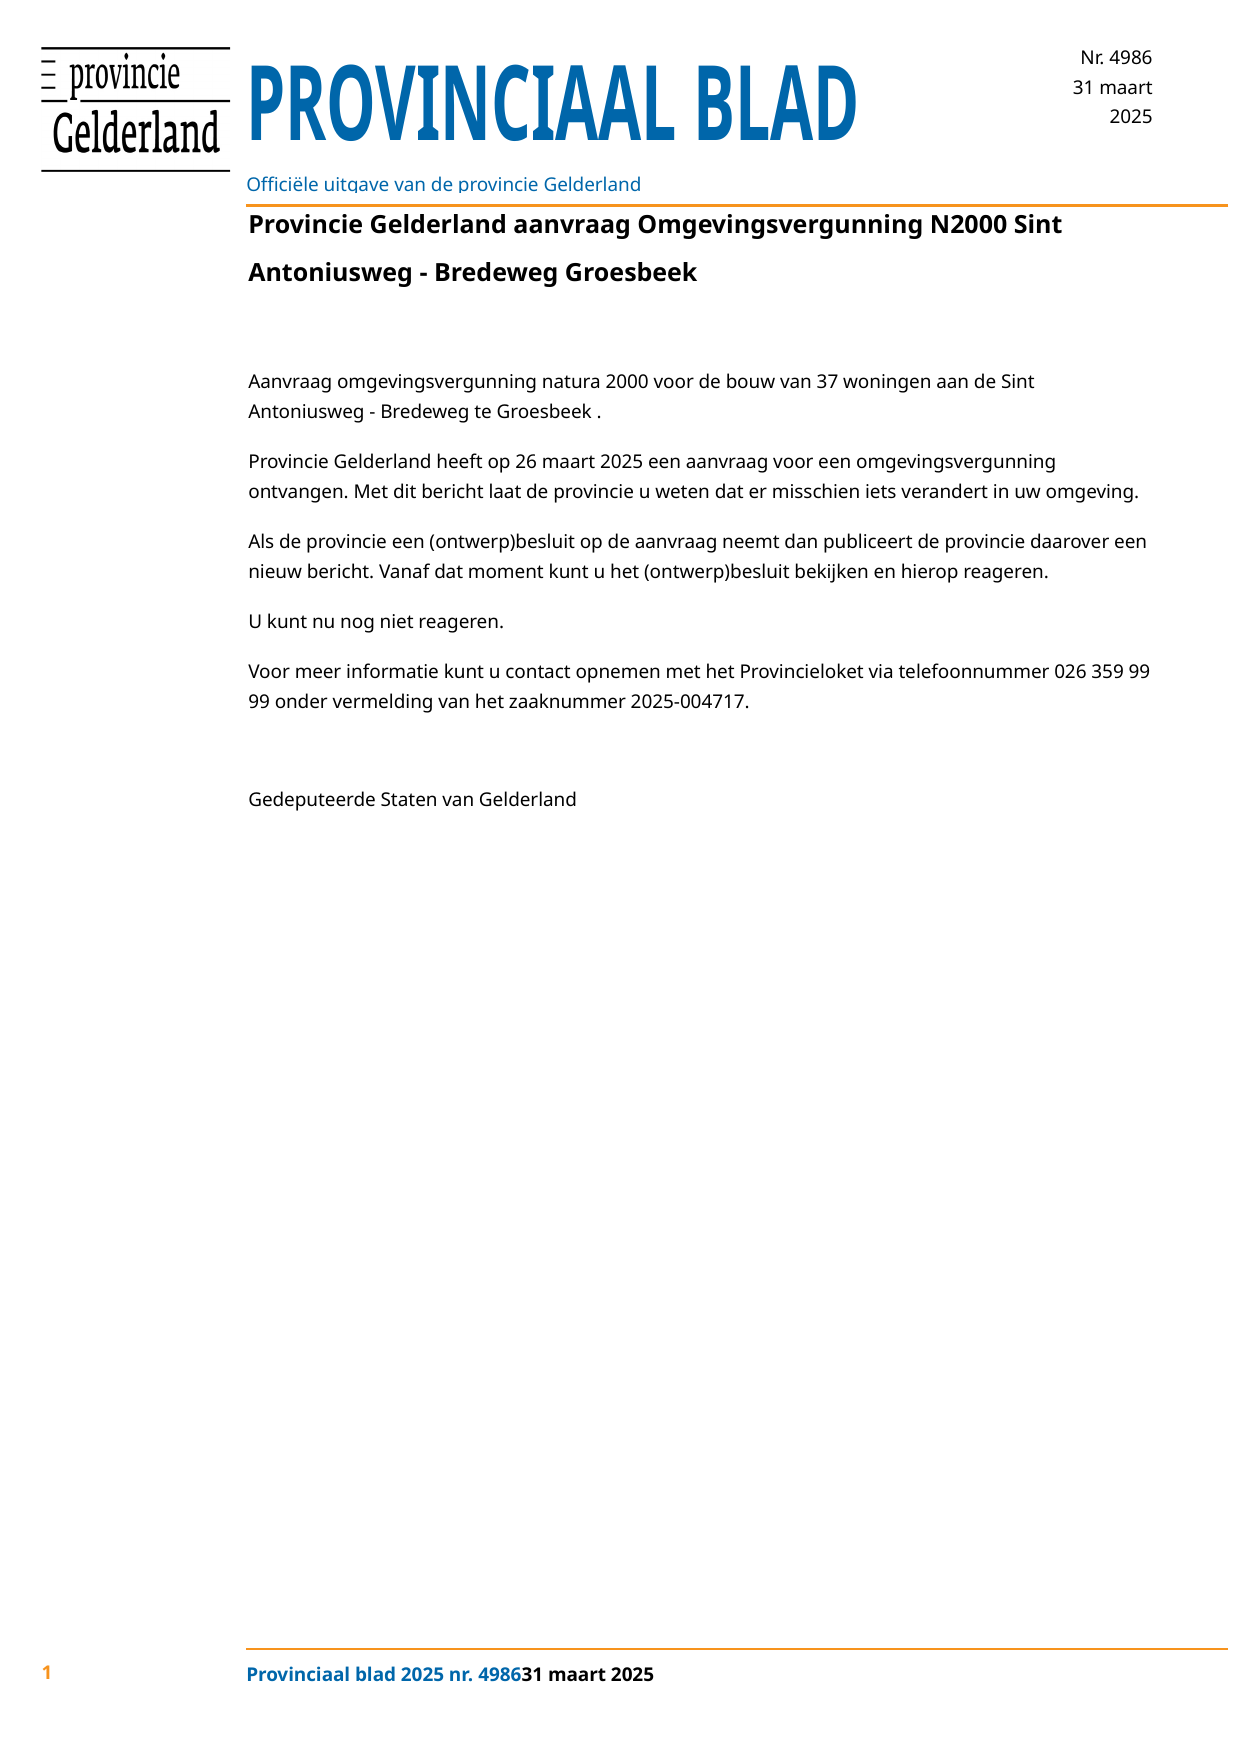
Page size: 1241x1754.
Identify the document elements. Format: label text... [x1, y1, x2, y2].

text Provincie Gelderland heeft op 26 maart 2025 een aanvraag voor een omgevingsvergunning ontvangen. Met dit bericht laat de provincie u weten dat er misschien iets verandert in uw omgeving. [248, 448, 1152, 504]
text Voor meer informatie kunt u contact opnemen met het Provincieloket via telefoonnummer 026 359 99 99 onder vermelding van het zaaknummer 2025-004717. [248, 659, 1152, 714]
text Provincie Gelderland aanvraag Omgevingsvergunning N2000 Sint Antoniusweg - Bredeweg Groesbeek [248, 207, 1152, 288]
text Gedeputeerde Staten van Gelderland [248, 787, 1152, 812]
text U kunt nu nog niet reageren. [248, 608, 1152, 634]
text Als de provincie een (ontwerp)besluit op de aanvraag neemt dan publiceert de provincie daarover een nieuw bericht. Vanaf dat moment kunt u het (ontwerp)besluit bekijken en hierop reageren. [248, 528, 1152, 584]
text Aanvraag omgevingsvergunning natura 2000 voor de bouw van 37 woningen aan de Sint Antoniusweg - Bredeweg te Groesbeek . [248, 368, 1152, 424]
picture [41, 47, 231, 172]
